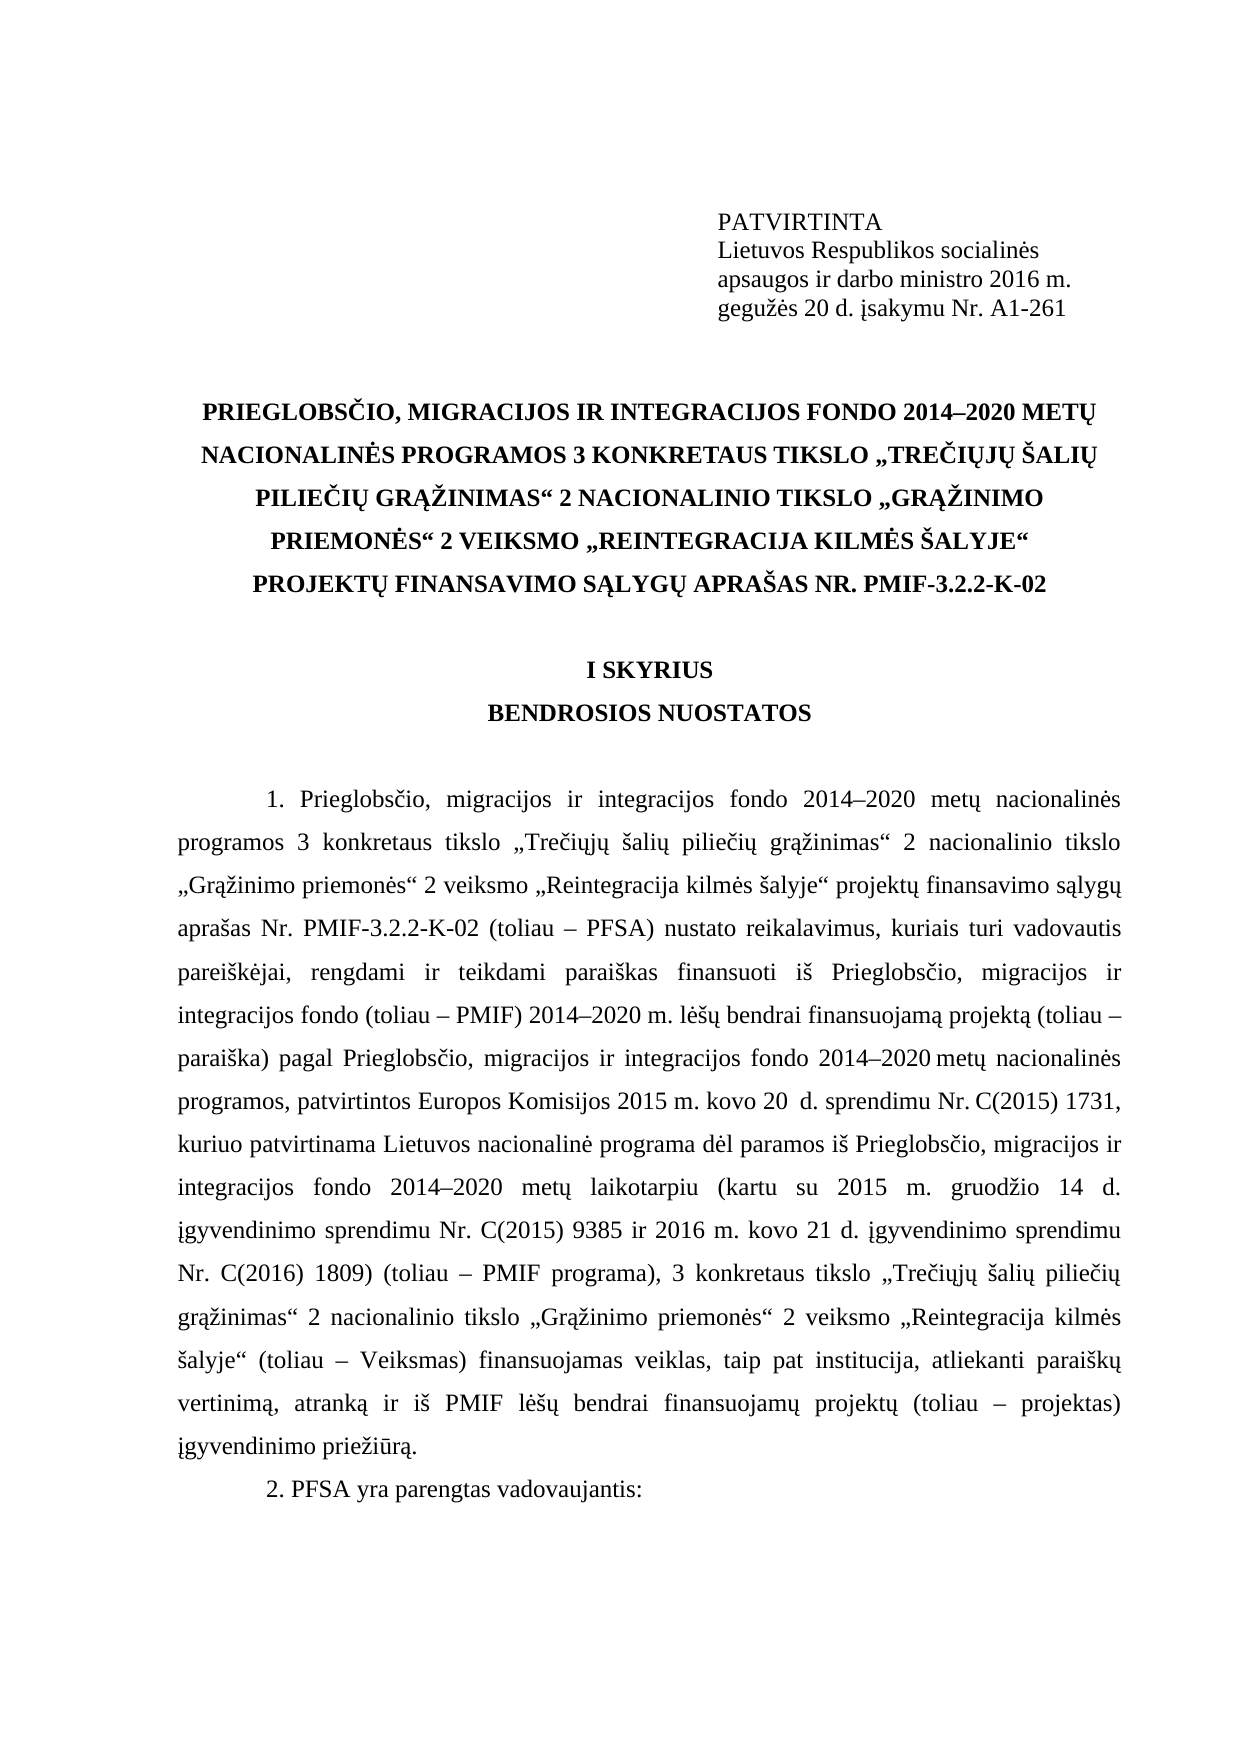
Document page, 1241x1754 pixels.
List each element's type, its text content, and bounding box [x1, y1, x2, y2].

text PROJEKTŲ FINANSAVIMO SĄLYGŲ APRAŠAS NR. PMIF-3.2.2-K-02 [177, 569, 1122, 598]
text PRIEGLOBSČIO, MIGRACIJOS IR INTEGRACIJOS FONDO 2014–2020 METŲ NACIONALINĖS PROGRAMOS 3 KONKRETAUS TIKSLO „TREČIŲJŲ ŠALIŲ PILIEČIŲ GRĄŽINIMAS“ 2 NACIONALINIO TIKSLO „GRĄŽINIMO PRIEMONĖS“ 2 VEIKSMO „REINTEGRACIJA KILMĖS ŠALYJE“ [177, 397, 1122, 555]
text I SKYRIUS [177, 655, 1122, 683]
text BENDROSIOS NUOSTATOS [177, 698, 1122, 727]
text PATVIRTINTA [582, 207, 1122, 235]
text 2. PFSA yra parengtas vadovaujantis: [177, 1474, 1122, 1503]
text 1. Prieglobsčio, migracijos ir integracijos fondo 2014–2020 metų nacionalinės programos 3 konkretaus tikslo „Trečiųjų šalių piliečių grąžinimas“ 2 nacionalinio tikslo „Grąžinimo priemonės“ 2 veiksmo „Reintegracija kilmės šalyje“ projektų finansavimo sąlygų aprašas Nr. PMIF-3.2.2-K-02 (toliau – PFSA) nustato reikalavimus, kuriais turi vadovautis pareiškėjai, rengdami ir teikdami paraiškas finansuoti iš Prieglobsčio, migracijos ir integracijos fondo (toliau – PMIF) 2014–2020 m. lėšų bendrai finansuojamą projektą (toliau – paraiška) pagal Prieglobsčio, migracijos ir integracijos fondo 2014–2020 metų nacionalinės programos, patvirtintos Europos Komisijos 2015 m. kovo 20 d. sprendimu Nr. C(2015) 1731, kuriuo patvirtinama Lietuvos nacionalinė programa dėl paramos iš Prieglobsčio, migracijos ir integracijos fondo 2014–2020 metų laikotarpiu (kartu su 2015 m. gruodžio 14 d. įgyvendinimo sprendimu Nr. C(2015) 9385 ir 2016 m. kovo 21 d. įgyvendinimo sprendimu Nr. C(2016) 1809) (toliau – PMIF programa), 3 konkretaus tikslo „Trečiųjų šalių piliečių grąžinimas“ 2 nacionalinio tikslo „Grąžinimo priemonės“ 2 veiksmo „Reintegracija kilmės šalyje“ (toliau – Veiksmas) finansuojamas veiklas, taip pat institucija, atliekanti paraiškų vertinimą, atranką ir iš PMIF lėšų bendrai finansuojamų projektų (toliau – projektas) įgyvendinimo priežiūrą. [177, 784, 1122, 1460]
text gegužės 20 d. įsakymu Nr. A1-261 [717, 293, 1122, 322]
text Lietuvos Respublikos socialinės apsaugos ir darbo ministro 2016 m. [717, 235, 1122, 293]
